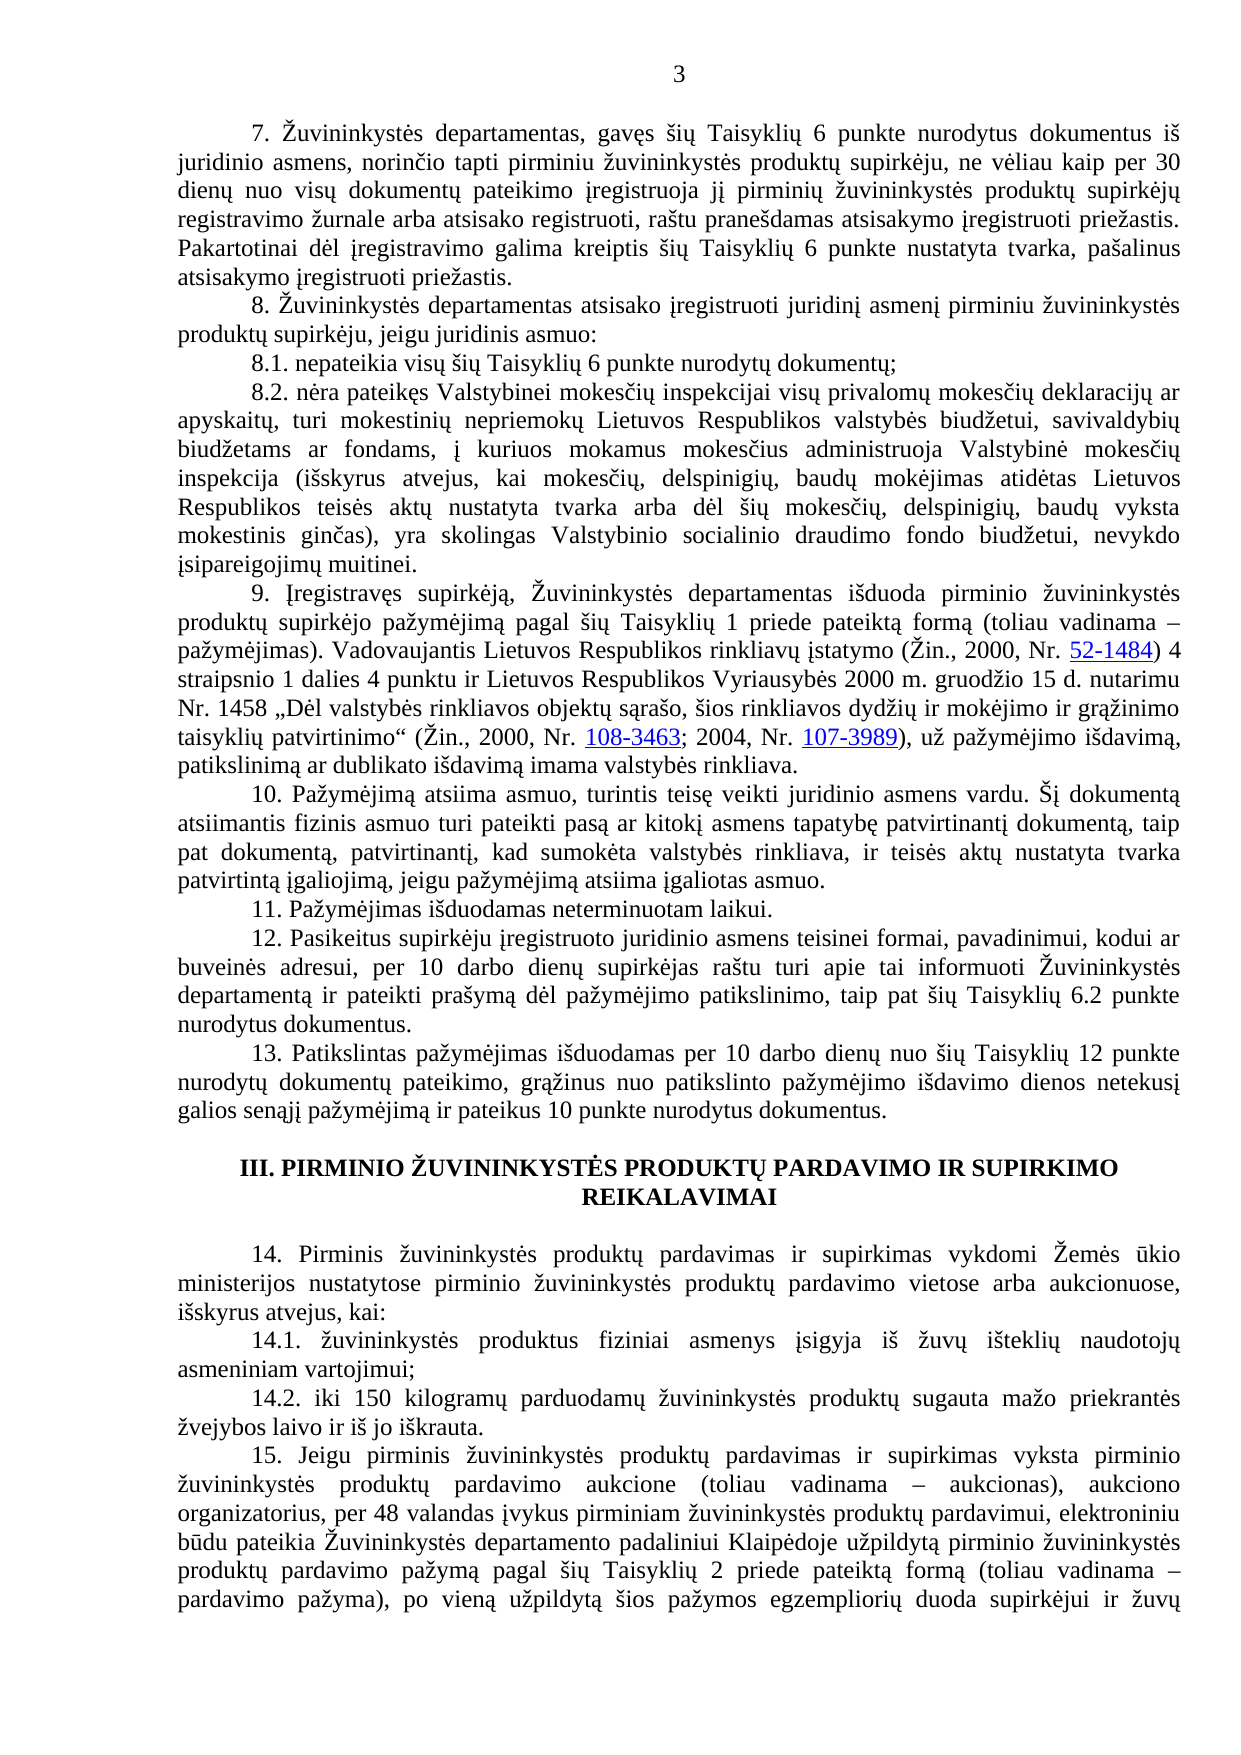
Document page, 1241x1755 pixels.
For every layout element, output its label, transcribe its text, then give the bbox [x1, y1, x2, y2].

text 14.2. iki 150 kilogramų parduodamų žuvininkystės produktų sugauta mažo priekrantės žvejybos laivo ir iš jo iškrauta. [177, 1383, 1181, 1441]
text 13. Patikslintas pažymėjimas išduodamas per 10 darbo dienų nuo šių Taisyklių 12 punkte nurodytų dokumentų pateikimo, grąžinus nuo patikslinto pažymėjimo išdavimo dienos netekusį galios senąjį pažymėjimą ir pateikus 10 punkte nurodytus dokumentus. [177, 1038, 1181, 1124]
text 8.1. nepateikia visų šių Taisyklių 6 punkte nurodytų dokumentų; [177, 348, 1181, 377]
text 14.1. žuvininkystės produktus fiziniai asmenys įsigyja iš žuvų išteklių naudotojų asmeniniam vartojimui; [177, 1326, 1181, 1383]
text 11. Pažymėjimas išduodamas neterminuotam laikui. [177, 894, 1181, 923]
text 8. Žuvininkystės departamentas atsisako įregistruoti juridinį asmenį pirminiu žuvininkystės produktų supirkėju, jeigu juridinis asmuo: [177, 291, 1181, 348]
text 15. Jeigu pirminis žuvininkystės produktų pardavimas ir supirkimas vyksta pirminio žuvininkystės produktų pardavimo aukcione (toliau vadinama – aukcionas), aukciono organizatorius, per 48 valandas įvykus pirminiam žuvininkystės produktų pardavimui, elektroniniu būdu pateikia Žuvininkystės departamento padaliniui Klaipėdoje užpildytą pirminio žuvininkystės produktų pardavimo pažymą pagal šių Taisyklių 2 priede pateiktą formą (toliau vadinama – pardavimo pažyma), po vieną užpildytą šios pažymos egzempliorių duoda supirkėjui ir žuvų [177, 1441, 1181, 1613]
text 12. Pasikeitus supirkėju įregistruoto juridinio asmens teisinei formai, pavadinimui, kodui ar buveinės adresui, per 10 darbo dienų supirkėjas raštu turi apie tai informuoti Žuvininkystės departamentą ir pateikti prašymą dėl pažymėjimo patikslinimo, taip pat šių Taisyklių 6.2 punkte nurodytus dokumentus. [177, 923, 1181, 1038]
text 8.2. nėra pateikęs Valstybinei mokesčių inspekcijai visų privalomų mokesčių deklaracijų ar apyskaitų, turi mokestinių nepriemokų Lietuvos Respublikos valstybės biudžetui, savivaldybių biudžetams ar fondams, į kuriuos mokamus mokesčius administruoja Valstybinė mokesčių inspekcija (išskyrus atvejus, kai mokesčių, delspinigių, baudų mokėjimas atidėtas Lietuvos Respublikos teisės aktų nustatyta tvarka arba dėl šių mokesčių, delspinigių, baudų vyksta mokestinis ginčas), yra skolingas Valstybinio socialinio draudimo fondo biudžetui, nevykdo įsipareigojimų muitinei. [177, 377, 1181, 578]
text 7. Žuvininkystės departamentas, gavęs šių Taisyklių 6 punkte nurodytus dokumentus iš juridinio asmens, norinčio tapti pirminiu žuvininkystės produktų supirkėju, ne vėliau kaip per 30 dienų nuo visų dokumentų pateikimo įregistruoja jį pirminių žuvininkystės produktų supirkėjų registravimo žurnale arba atsisako registruoti, raštu pranešdamas atsisakymo įregistruoti priežastis. Pakartotinai dėl įregistravimo galima kreiptis šių Taisyklių 6 punkte nustatyta tvarka, pašalinus atsisakymo įregistruoti priežastis. [177, 118, 1181, 291]
text III. PIRMINIO ŽUVININKYSTĖS PRODUKTŲ PARDAVIMO IR SUPIRKIMO REIKALAVIMAI [177, 1153, 1181, 1211]
text 14. Pirminis žuvininkystės produktų pardavimas ir supirkimas vykdomi Žemės ūkio ministerijos nustatytose pirminio žuvininkystės produktų pardavimo vietose arba aukcionuose, išskyrus atvejus, kai: [177, 1239, 1181, 1326]
text 10. Pažymėjimą atsiima asmuo, turintis teisę veikti juridinio asmens vardu. Šį dokumentą atsiimantis fizinis asmuo turi pateikti pasą ar kitokį asmens tapatybę patvirtinantį dokumentą, taip pat dokumentą, patvirtinantį, kad sumokėta valstybės rinkliava, ir teisės aktų nustatyta tvarka patvirtintą įgaliojimą, jeigu pažymėjimą atsiima įgaliotas asmuo. [177, 779, 1181, 894]
text 9. Įregistravęs supirkėją, Žuvininkystės departamentas išduoda pirminio žuvininkystės produktų supirkėjo pažymėjimą pagal šių Taisyklių 1 priede pateiktą formą (toliau vadinama – pažymėjimas). Vadovaujantis Lietuvos Respublikos rinkliavų įstatymo (Žin., 2000, Nr. 52-1484) 4 straipsnio 1 dalies 4 punktu ir Lietuvos Respublikos Vyriausybės 2000 m. gruodžio 15 d. nutarimu Nr. 1458 „Dėl valstybės rinkliavos objektų sąrašo, šios rinkliavos dydžių ir mokėjimo ir grąžinimo taisyklių patvirtinimo“ (Žin., 2000, Nr. 108-3463; 2004, Nr. 107-3989), už pažymėjimo išdavimą, patikslinimą ar dublikato išdavimą imama valstybės rinkliava. [177, 578, 1181, 779]
